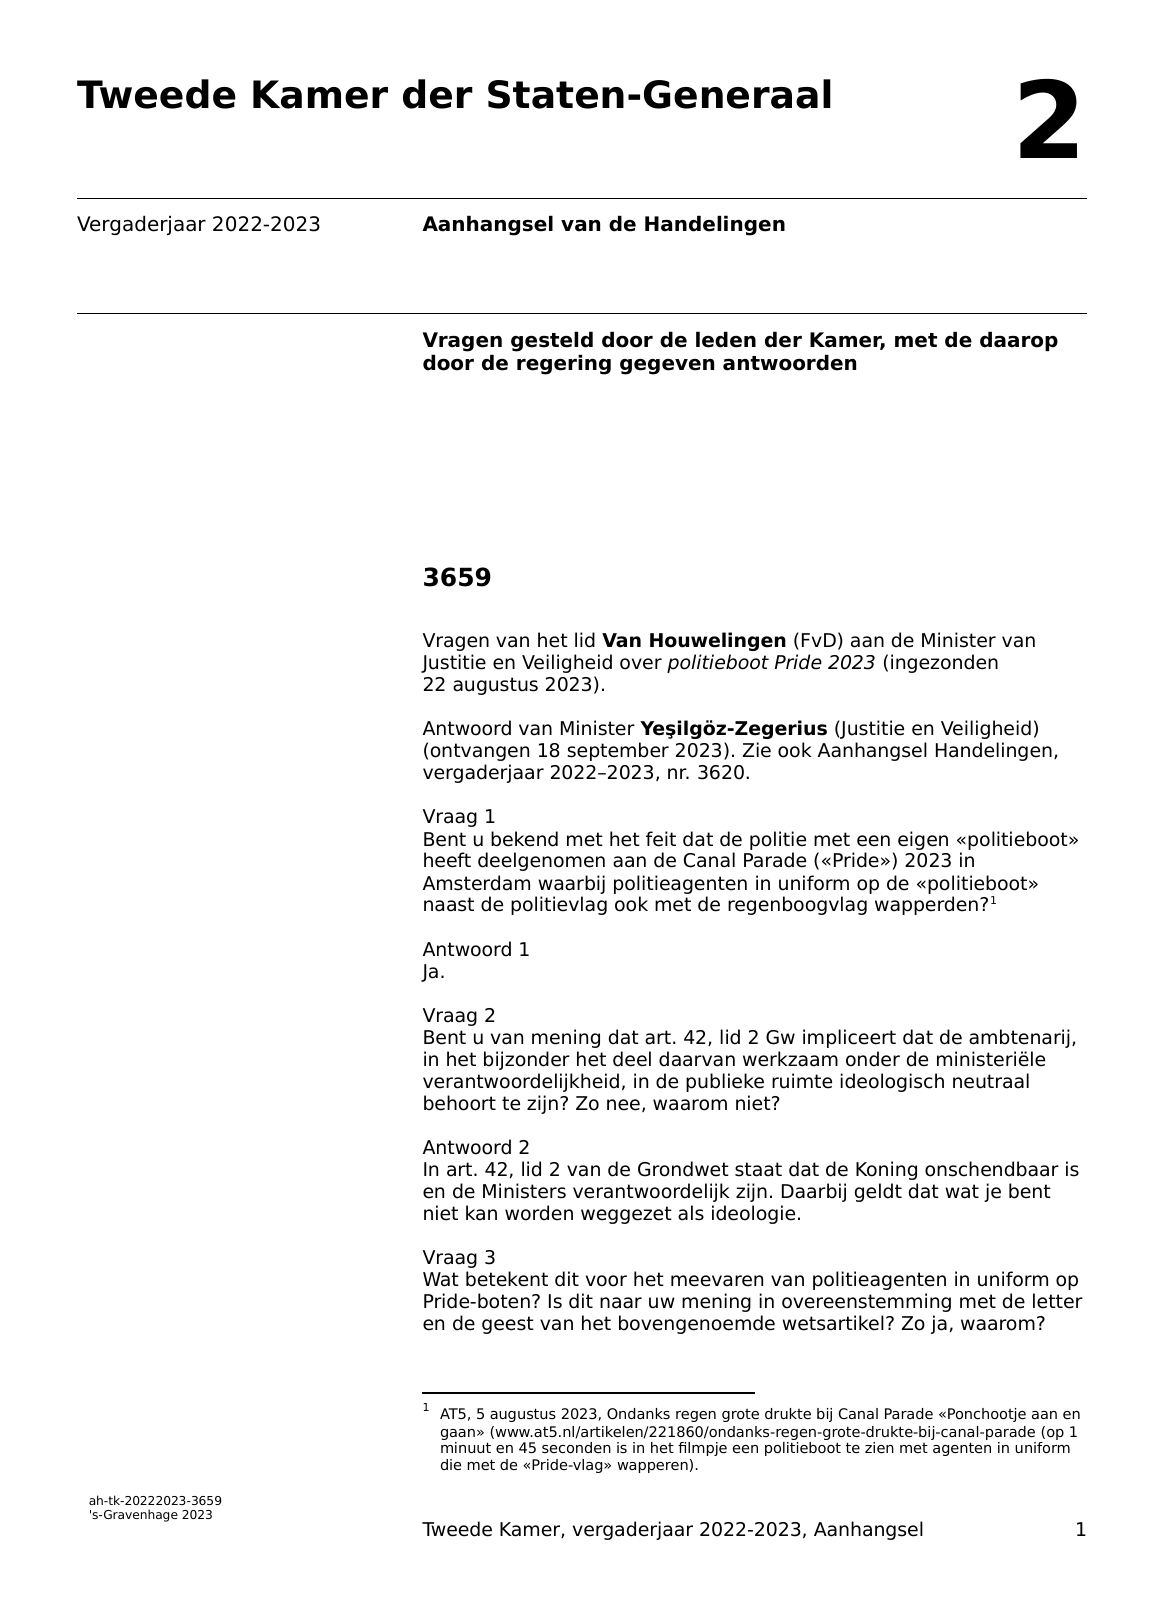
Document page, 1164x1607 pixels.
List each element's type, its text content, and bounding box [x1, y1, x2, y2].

text Bent u bekend met het feit dat de politie met een eigen «politieboot» heeft deelgenomen aan de Canal Parade («Pride») 2023 in Amsterdam waarbij politieagenten in uniform op de «politieboot» naast de politievlag ook met de regenboogvlag wapperden? [422, 828, 1087, 916]
table_cell Aanhangsel van de Handelingen [422, 199, 1087, 313]
table_header Tweede Kamer der Staten-Generaal [77, 59, 886, 198]
text ah-tk-20222023-3659 [88, 1494, 323, 1508]
text In art. 42, lid 2 van de Grondwet staat dat de Koning onschendbaar is en de Ministers verantwoordelijk zijn. Daarbij geldt dat wat je bent niet kan worden weggezet als ideologie. [422, 1159, 1087, 1225]
table_header 2 [886, 59, 1087, 198]
text Antwoord van Minister Yeşilgöz-Zegerius (Justitie en Veiligheid) (ontvangen 18 september 2023). Zie ook Aanhangsel Handelingen, vergaderjaar 2022–2023, nr. 3620. [422, 718, 1087, 784]
table_cell Vragen gesteld door de leden der Kamer, met de daarop door de regering gegeven antwoorden [422, 314, 1087, 375]
text AT5, 5 augustus 2023, Ondanks regen grote drukte bij Canal Parade «Ponchootje aan en gaan» (www.at5.nl/artikelen/221860/ondanks-regen-grote-drukte-bij-canal-parade (op 1 minuut en 45 seconden is in het filmpje een politieboot te zien met agenten in uniform die met de «Pride-vlag» wapperen). [422, 1402, 1087, 1474]
text Bent u van mening dat art. 42, lid 2 Gw impliceert dat de ambtenarij, in het bijzonder het deel daarvan werkzaam onder de ministeriële verantwoordelijkheid, in de publieke ruimte ideologisch neutraal behoort te zijn? Zo nee, waarom niet? [422, 1027, 1087, 1114]
text Vraag 1 [422, 806, 1087, 828]
text Antwoord 2 [422, 1137, 1087, 1159]
text 3659 [422, 563, 1087, 592]
text Vraag 3 [422, 1247, 1087, 1269]
text Ja. [422, 961, 1087, 982]
text Wat betekent dit voor het meevaren van politieagenten in uniform op Pride-boten? Is dit naar uw mening in overeenstemming met de letter en de geest van het bovengenoemde wetsartikel? Zo ja, waarom? [422, 1269, 1087, 1335]
text 's-Gravenhage 2023 [88, 1508, 323, 1522]
table_cell [77, 314, 422, 375]
text Antwoord 1 [422, 938, 1087, 961]
table_cell Vergaderjaar 2022-2023 [77, 199, 422, 313]
text Vraag 2 [422, 1005, 1087, 1027]
text Vragen van het lid Van Houwelingen (FvD) aan de Minister van Justitie en Veiligheid over politieboot Pride 2023 (ingezonden 22 augustus 2023). [422, 630, 1087, 696]
